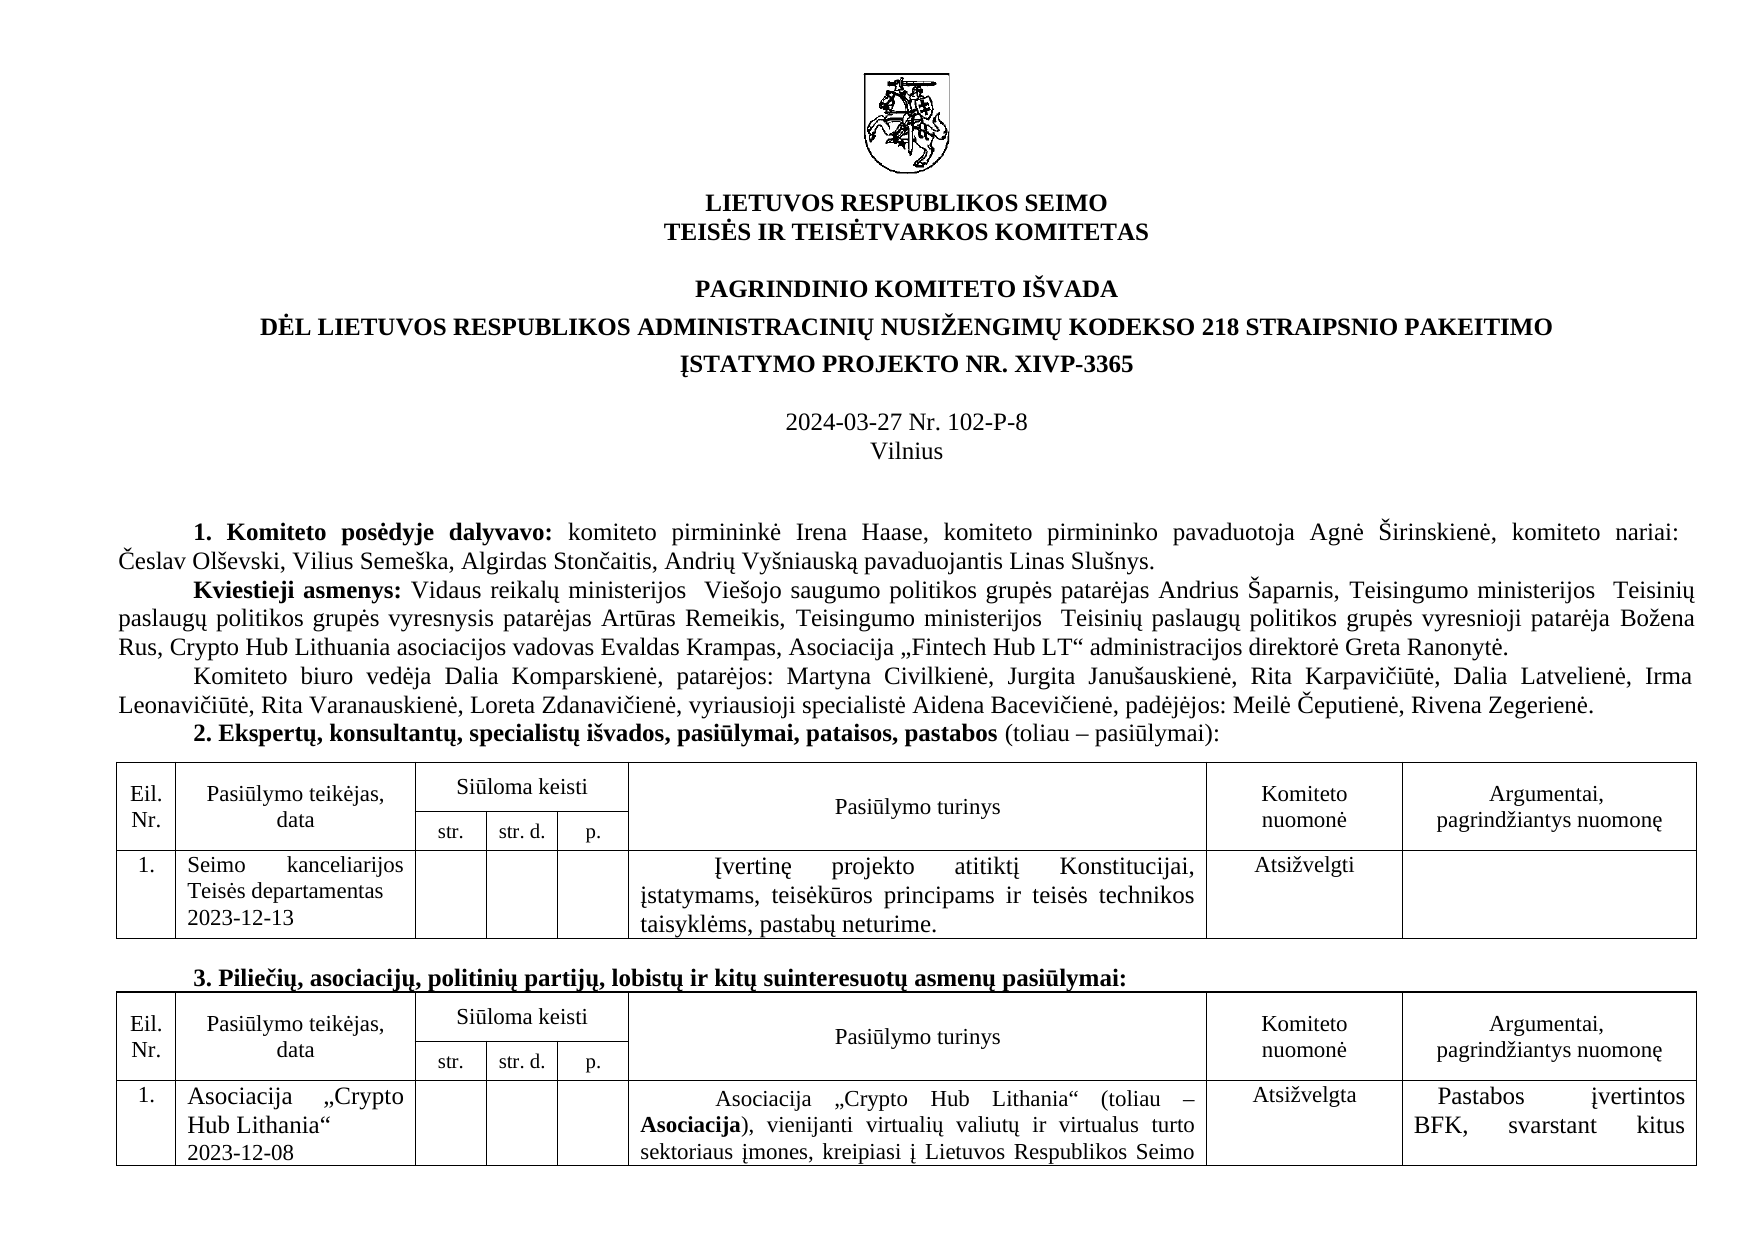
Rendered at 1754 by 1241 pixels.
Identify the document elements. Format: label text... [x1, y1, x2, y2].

table_header Pasiūlymo turinys [629, 993, 1206, 1080]
table_header Argumentai, pagrindžiantys nuomonę [1403, 763, 1696, 850]
subtitle 3. Piliečių, asociacijų, politinių partijų, lobistų ir kitų suinteresuotų asmenų pasiūlymai: [118, 963, 1695, 991]
table_cell str. d. [487, 812, 557, 850]
table_header Pasiūlymo teikėjas, data [176, 763, 415, 850]
text DĖL LIETUVOS RESPUBLIKOS ADMINISTRACINIŲ NUSIŽENGIMŲ KODEKSO 218 STRAIPSNIO PAKEITIMO [118, 303, 1695, 341]
table_header Siūloma keisti [416, 763, 628, 811]
table_header Pasiūlymo turinys [629, 763, 1206, 850]
table_header Siūloma keisti [416, 993, 628, 1041]
table_cell Seimo kanceliarijos Teisės departamentas 2023-12-13 [176, 851, 415, 937]
table_cell [558, 851, 628, 937]
table_cell [487, 851, 557, 937]
table_cell p. [558, 1042, 628, 1080]
table_cell Atsižvelgta [1207, 1081, 1402, 1165]
text 1. Komiteto posėdyje dalyvavo: komiteto pirmininkė Irena Haase, komiteto pirmininko pavaduotoja Agnė Širinskienė, komiteto nariai: Česlav Olševski, Vilius Semeška, Algirdas Stončaitis, Andrių Vyšniauską pavaduojantis Linas Slušnys. [118, 517, 1695, 575]
table_header Komiteto nuomonė [1207, 993, 1402, 1080]
table_header Eil. Nr. [117, 993, 175, 1080]
table_cell Asociacija „Crypto Hub Lithania“ (toliau – Asociacija), vienijanti virtualių valiutų ir virtualus turto sektoriaus įmones, kreipiasi į Lietuvos Respublikos Seimo [629, 1081, 1206, 1165]
table_cell str. [416, 812, 486, 850]
text Kviestieji asmenys: Vidaus reikalų ministerijos Viešojo saugumo politikos grupės patarėjas Andrius Šaparnis, Teisingumo ministerijos Teisinių paslaugų politikos grupės vyresnysis patarėjas Artūras Remeikis, Teisingumo ministerijos Teisinių paslaugų politikos grupės vyresnioji patarėja Božena Rus, Crypto Hub Lithuania asociacijos vadovas Evaldas Krampas, Asociacija „Fintech Hub LT“ administracijos direktorė Greta Ranonytė. [118, 575, 1695, 661]
text LIETUVOS RESPUBLIKOS SEIMO [118, 188, 1695, 217]
table_cell [487, 1081, 557, 1165]
table_cell str. d. [487, 1042, 557, 1080]
table_cell str. [416, 1042, 486, 1080]
text Vilnius [118, 436, 1695, 464]
table_cell Atsižvelgti [1207, 851, 1402, 937]
table_header Pasiūlymo teikėjas, data [176, 993, 415, 1080]
subtitle PAGRINDINIO KOMITETO IŠVADA [118, 274, 1695, 303]
table_cell [416, 1081, 486, 1165]
table_cell [558, 1081, 628, 1165]
text TEISĖS IR TEISĖTVARKOS KOMITETAS [118, 217, 1695, 246]
text 2024-03-27 Nr. 102-P-8 [118, 407, 1695, 436]
table_cell [1403, 851, 1696, 937]
table_cell p. [558, 812, 628, 850]
text Komiteto biuro vedėja Dalia Komparskienė, patarėjos: Martyna Civilkienė, Jurgita Janušauskienė, Rita Karpavičiūtė, Dalia Latvelienė, Irma Leonavičiūtė, Rita Varanauskienė, Loreta Zdanavičienė, vyriausioji specialistė Aidena Bacevičienė, padėjėjos: Meilė Čeputienė, Rivena Zegerienė. [118, 661, 1695, 718]
table_header Argumentai, pagrindžiantys nuomonę [1403, 993, 1696, 1080]
table_cell Įvertinę projekto atitiktį Konstitucijai, įstatymams, teisėkūros principams ir teisės technikos taisyklėms, pastabų neturime. [629, 851, 1206, 937]
table_cell Asociacija „Crypto Hub Lithania“ 2023-12-08 [176, 1081, 415, 1165]
table_header Eil. Nr. [117, 763, 175, 850]
table_cell 1. [117, 1081, 175, 1165]
text ĮSTATYMO PROJEKTO nr. xivp-3365 [118, 341, 1695, 378]
table_header Komiteto nuomonė [1207, 763, 1402, 850]
table_cell Pastabos įvertintos BFK, svarstant kitus [1403, 1081, 1696, 1165]
table_cell 1. [117, 851, 175, 937]
subtitle 2. Ekspertų, konsultantų, specialistų išvados, pasiūlymai, pataisos, pastabos (toliau – pasiūlymai): [118, 718, 1695, 747]
table_cell [416, 851, 486, 937]
